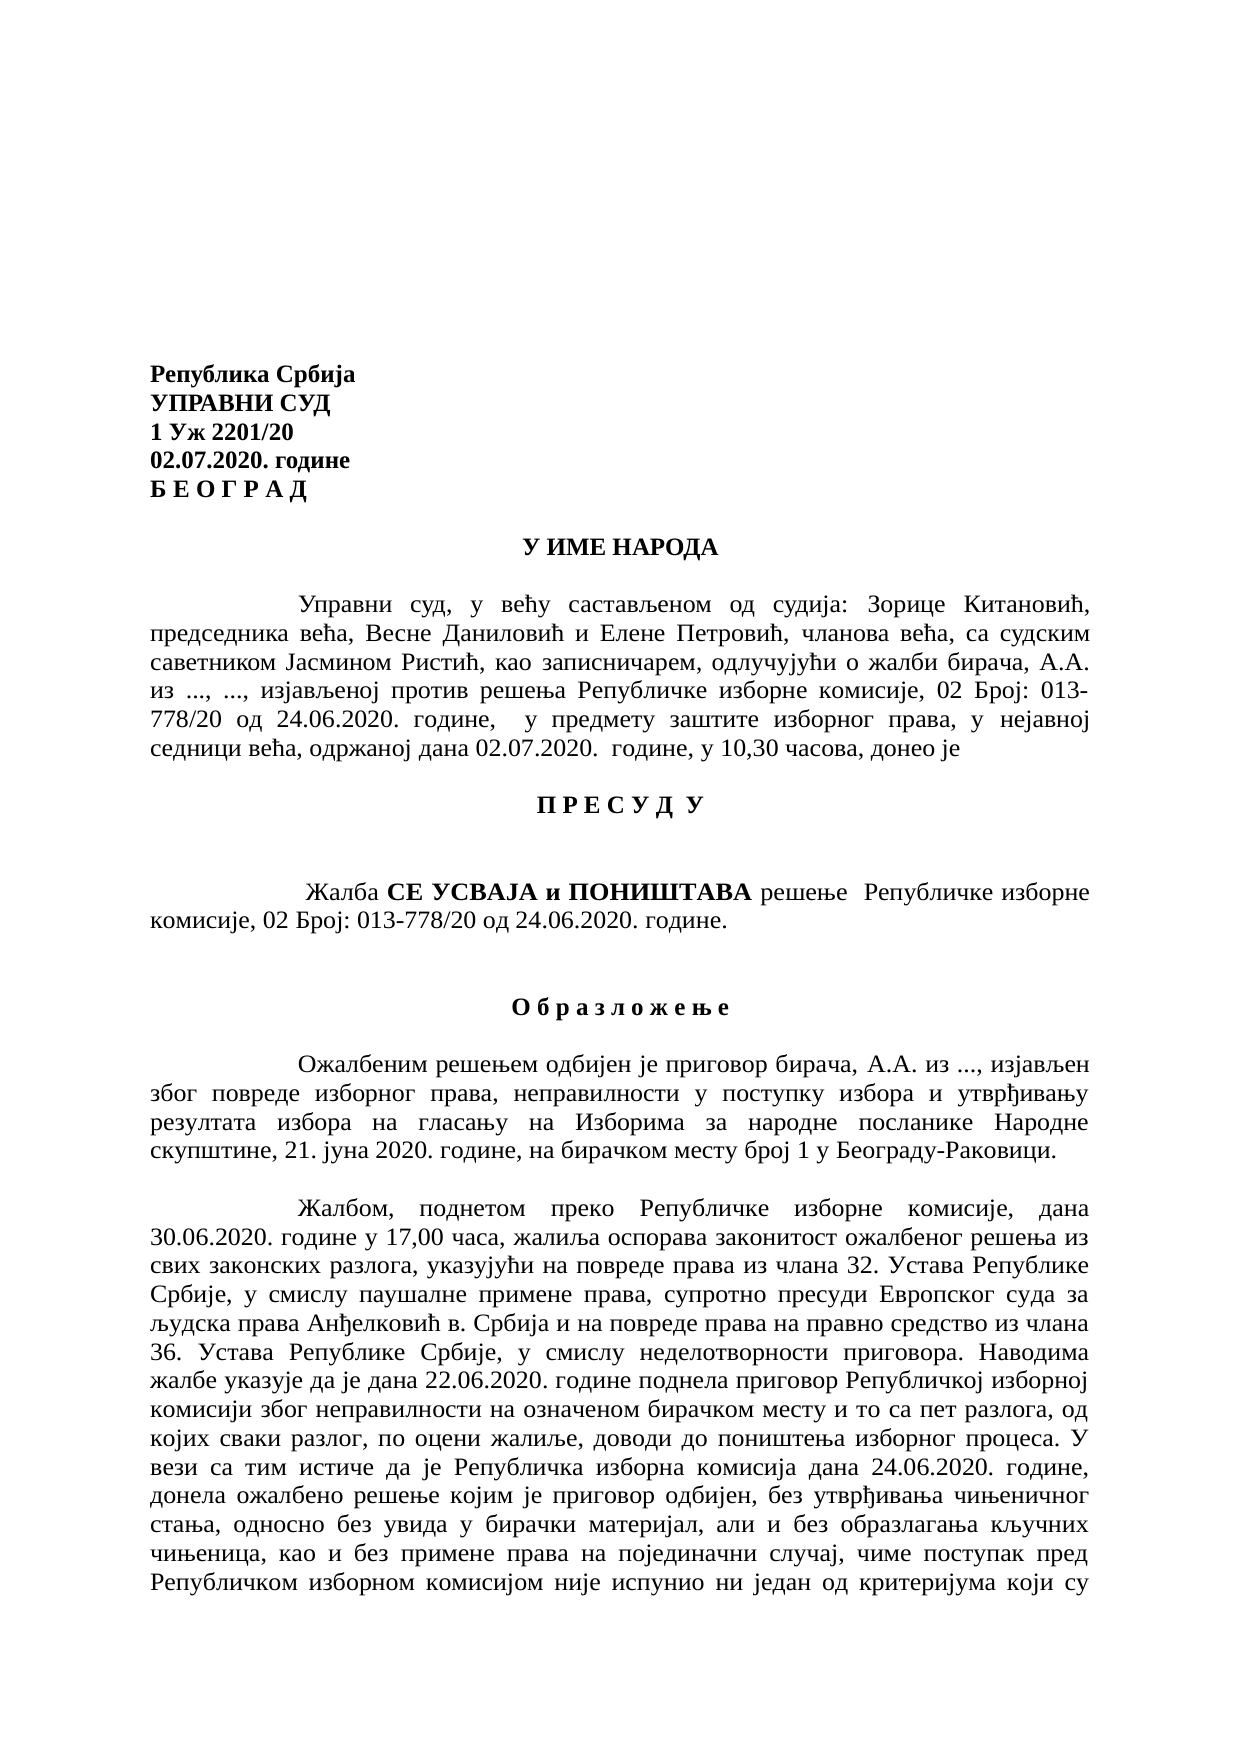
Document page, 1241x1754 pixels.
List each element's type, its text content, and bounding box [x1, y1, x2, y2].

text П Р Е С У Д У [150, 790, 1090, 819]
text Б Е О Г Р А Д [150, 474, 1090, 503]
text О б р а з л о ж е њ е [150, 992, 1090, 1020]
text 02.07.2020. године [150, 445, 1090, 474]
text 1 Уж 2201/20 [150, 417, 1090, 445]
text Република Србија [150, 148, 1090, 388]
text Ожалбеним решењем одбијен је приговор бирача, A.A. из ..., изјављен због повреде изборног права, неправилности у поступку избора и утврђивању резултата избора на гласању на Изборима за народне посланике Народне скупштине, 21. јуна 2020. године, на бирачком месту број 1 у Београду-Раковици. [150, 1049, 1090, 1164]
text Жалба СЕ УСВАЈА и ПОНИШТАВА решење Републичке изборне комисије, 02 Број: 013-778/20 од 24.06.2020. године. [150, 877, 1090, 934]
text У ИМЕ НАРОДА [150, 532, 1090, 560]
text Жалбом, поднетом преко Републичке изборне комисије, дана 30.06.2020. године у 17,00 часа, жалиља оспорава законитост ожалбеног решења из свих законских разлога, указујући на повреде права из члана 32. Устава Републике Србије, у смислу паушалне примене права, супротно пресуди Европског суда за људска права Анђелковић в. Србија и на повреде права на правно средство из члана 36. Устава Републике Србије, у смислу неделотворности приговора. Наводима жалбе указује да је дана 22.06.2020. године поднела приговор Републичкој изборној комисији због неправилности на означеном бирачком месту и то са пет разлога, од којих сваки разлог, по оцени жалиље, доводи до поништења изборног процеса. У вези са тим истиче да је Републичка изборна комисија дана 24.06.2020. године, донела ожалбено решење којим је приговор одбијен, без утврђивања чињеничног стања, односно без увида у бирачки материјал, али и без образлагања кључних чињеница, као и без примене права на појединачни случај, чиме поступак пред Републичком изборном комисијом није испунио ни један од критеријума који су [150, 1193, 1090, 1595]
text Управни суд, у већу састављеном од судија: Зорице Китановић, председника већа, Весне Даниловић и Елене Петровић, чланова већа, са судским саветником Јасмином Ристић, као записничарем, одлучујући о жалби бирача, A.A. из ..., ..., изјављеној против решења Републичке изборне комисије, 02 Број: 013-778/20 од 24.06.2020. године, у предмету заштите изборног права, у нејавној седници већа, одржаној дана 02.07.2020. године, у 10,30 часова, донео је [150, 589, 1090, 762]
text УПРАВНИ СУД [150, 388, 1090, 417]
